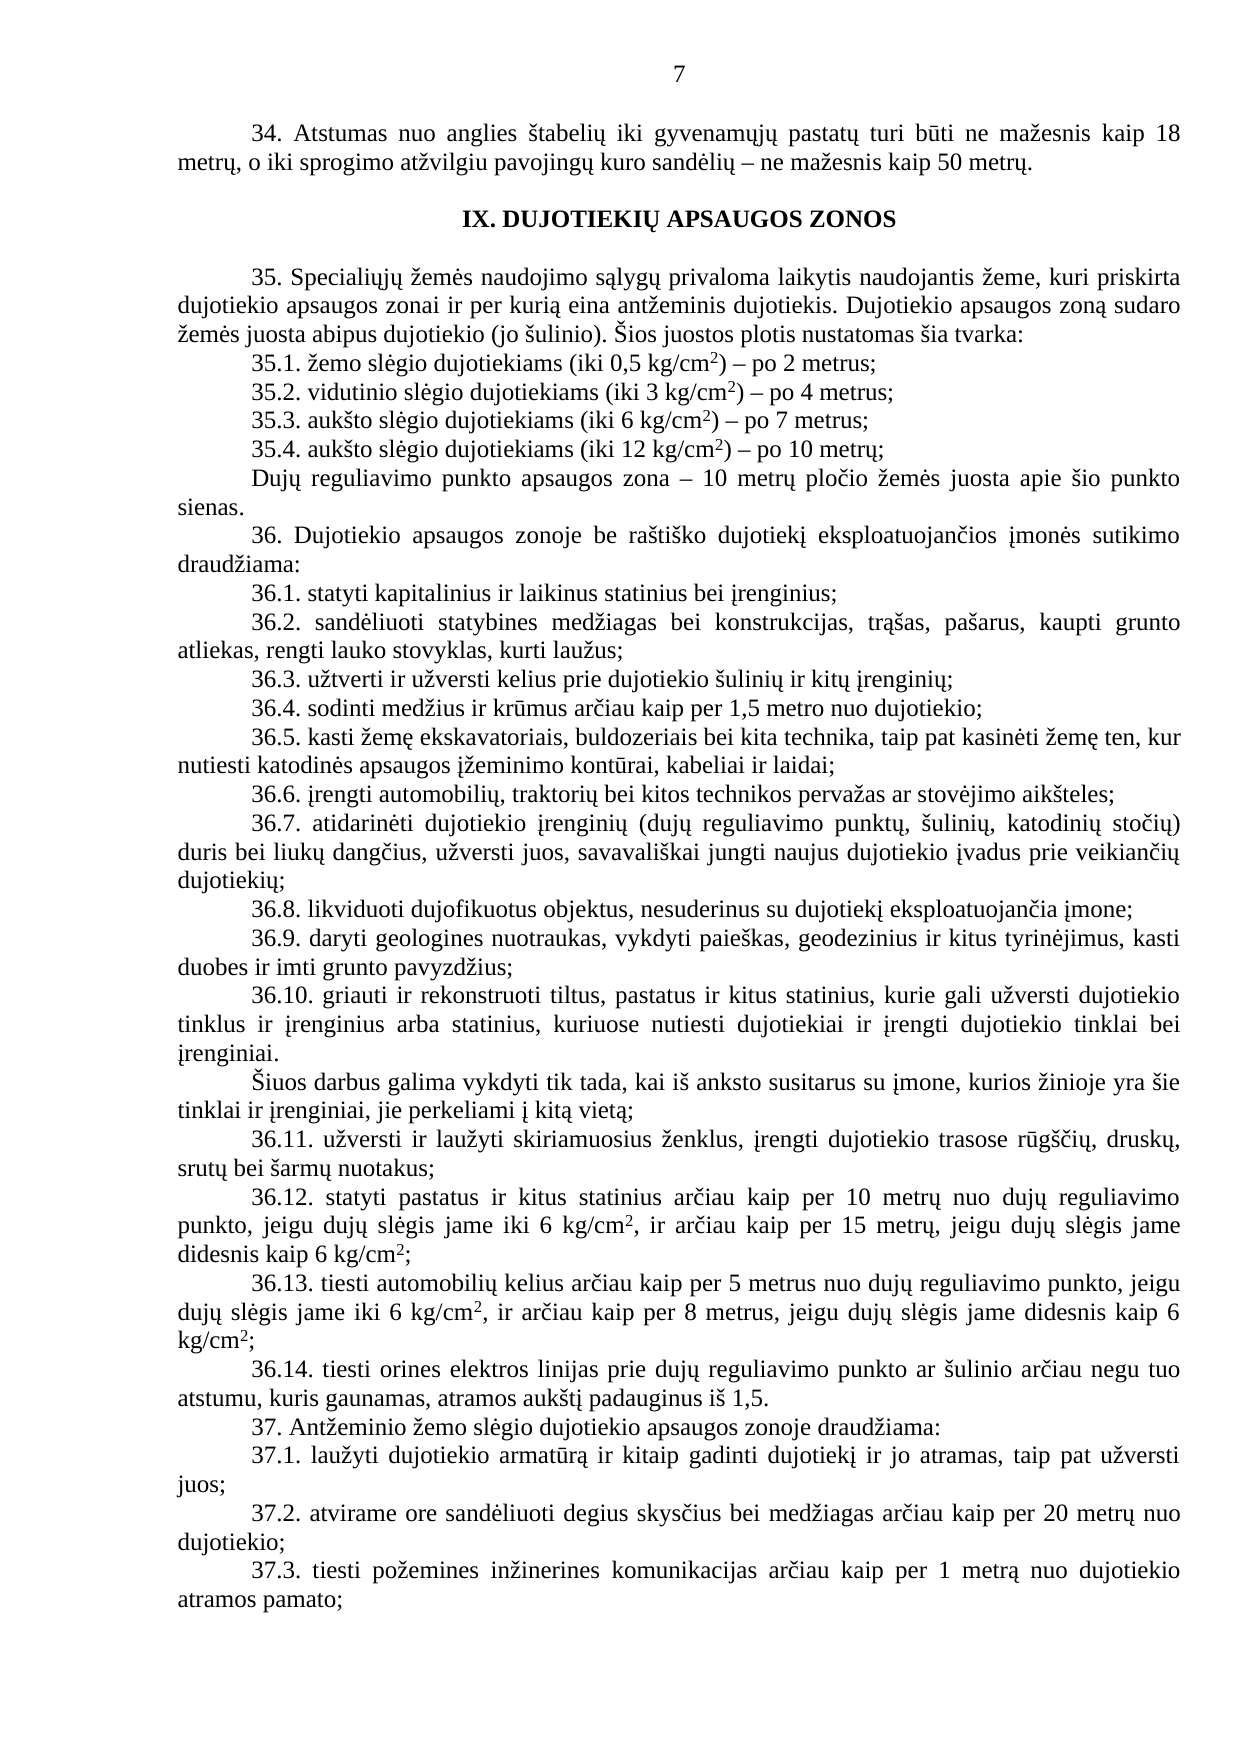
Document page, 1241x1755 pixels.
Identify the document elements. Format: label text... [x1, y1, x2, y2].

text 35.2. vidutinio slėgio dujotiekiams (iki 3 kg/cm2) – po 4 metrus; [177, 377, 1181, 406]
text 36.4. sodinti medžius ir krūmus arčiau kaip per 1,5 metro nuo dujotiekio; [177, 693, 1181, 722]
text 36.1. statyti kapitalinius ir laikinus statinius bei įrenginius; [177, 578, 1181, 607]
text Dujų reguliavimo punkto apsaugos zona – 10 metrų pločio žemės juosta apie šio punkto sienas. [177, 463, 1181, 521]
text 36.10. griauti ir rekonstruoti tiltus, pastatus ir kitus statinius, kurie gali užversti dujotiekio tinklus ir įrenginius arba statinius, kuriuose nutiesti dujotiekiai ir įrengti dujotiekio tinklai bei įrenginiai. [177, 981, 1181, 1067]
text 35.4. aukšto slėgio dujotiekiams (iki 12 kg/cm2) – po 10 metrų; [177, 434, 1181, 463]
text 37.2. atvirame ore sandėliuoti degius skysčius bei medžiagas arčiau kaip per 20 metrų nuo dujotiekio; [177, 1498, 1181, 1556]
text 36.8. likviduoti dujofikuotus objektus, nesuderinus su dujotiekį eksploatuojančia įmone; [177, 894, 1181, 923]
text 36.3. užtverti ir užversti kelius prie dujotiekio šulinių ir kitų įrenginių; [177, 664, 1181, 693]
text Šiuos darbus galima vykdyti tik tada, kai iš anksto susitarus su įmone, kurios žinioje yra šie tinklai ir įrenginiai, jie perkeliami į kitą vietą; [177, 1067, 1181, 1124]
text 36.13. tiesti automobilių kelius arčiau kaip per 5 metrus nuo dujų reguliavimo punkto, jeigu dujų slėgis jame iki 6 kg/cm2, ir arčiau kaip per 8 metrus, jeigu dujų slėgis jame didesnis kaip 6 kg/cm2; [177, 1268, 1181, 1354]
text 37. Antžeminio žemo slėgio dujotiekio apsaugos zonoje draudžiama: [177, 1412, 1181, 1441]
text 36.7. atidarinėti dujotiekio įrenginių (dujų reguliavimo punktų, šulinių, katodinių stočių) duris bei liukų dangčius, užversti juos, savavališkai jungti naujus dujotiekio įvadus prie veikiančių dujotiekių; [177, 808, 1181, 894]
text 35.3. aukšto slėgio dujotiekiams (iki 6 kg/cm2) – po 7 metrus; [177, 406, 1181, 434]
text 36. Dujotiekio apsaugos zonoje be raštiško dujotiekį eksploatuojančios įmonės sutikimo draudžiama: [177, 521, 1181, 578]
text 37.3. tiesti požemines inžinerines komunikacijas arčiau kaip per 1 metrą nuo dujotiekio atramos pamato; [177, 1556, 1181, 1613]
text 36.12. statyti pastatus ir kitus statinius arčiau kaip per 10 metrų nuo dujų reguliavimo punkto, jeigu dujų slėgis jame iki 6 kg/cm2, ir arčiau kaip per 15 metrų, jeigu dujų slėgis jame didesnis kaip 6 kg/cm2; [177, 1182, 1181, 1268]
text 36.11. užversti ir laužyti skiriamuosius ženklus, įrengti dujotiekio trasose rūgščių, druskų, srutų bei šarmų nuotakus; [177, 1124, 1181, 1182]
text 36.5. kasti žemę ekskavatoriais, buldozeriais bei kita technika, taip pat kasinėti žemę ten, kur nutiesti katodinės apsaugos įžeminimo kontūrai, kabeliai ir laidai; [177, 722, 1181, 779]
text 36.2. sandėliuoti statybines medžiagas bei konstrukcijas, trąšas, pašarus, kaupti grunto atliekas, rengti lauko stovyklas, kurti laužus; [177, 607, 1181, 664]
text 35. Specialiųjų žemės naudojimo sąlygų privaloma laikytis naudojantis žeme, kuri priskirta dujotiekio apsaugos zonai ir per kurią eina antžeminis dujotiekis. Dujotiekio apsaugos zoną sudaro žemės juosta abipus dujotiekio (jo šulinio). Šios juostos plotis nustatomas šia tvarka: [177, 262, 1181, 348]
text 36.6. įrengti automobilių, traktorių bei kitos technikos pervažas ar stovėjimo aikšteles; [177, 779, 1181, 808]
text 34. Atstumas nuo anglies štabelių iki gyvenamųjų pastatų turi būti ne mažesnis kaip 18 metrų, o iki sprogimo atžvilgiu pavojingų kuro sandėlių – ne mažesnis kaip 50 metrų. [177, 118, 1181, 176]
text 35.1. žemo slėgio dujotiekiams (iki 0,5 kg/cm2) – po 2 metrus; [177, 348, 1181, 377]
text 37.1. laužyti dujotiekio armatūrą ir kitaip gadinti dujotiekį ir jo atramas, taip pat užversti juos; [177, 1441, 1181, 1498]
text 36.14. tiesti orines elektros linijas prie dujų reguliavimo punkto ar šulinio arčiau negu tuo atstumu, kuris gaunamas, atramos aukštį padauginus iš 1,5. [177, 1354, 1181, 1412]
text IX. DUJOTIEKIŲ APSAUGOS ZONOS [177, 204, 1181, 233]
text 36.9. daryti geologines nuotraukas, vykdyti paieškas, geodezinius ir kitus tyrinėjimus, kasti duobes ir imti grunto pavyzdžius; [177, 923, 1181, 981]
